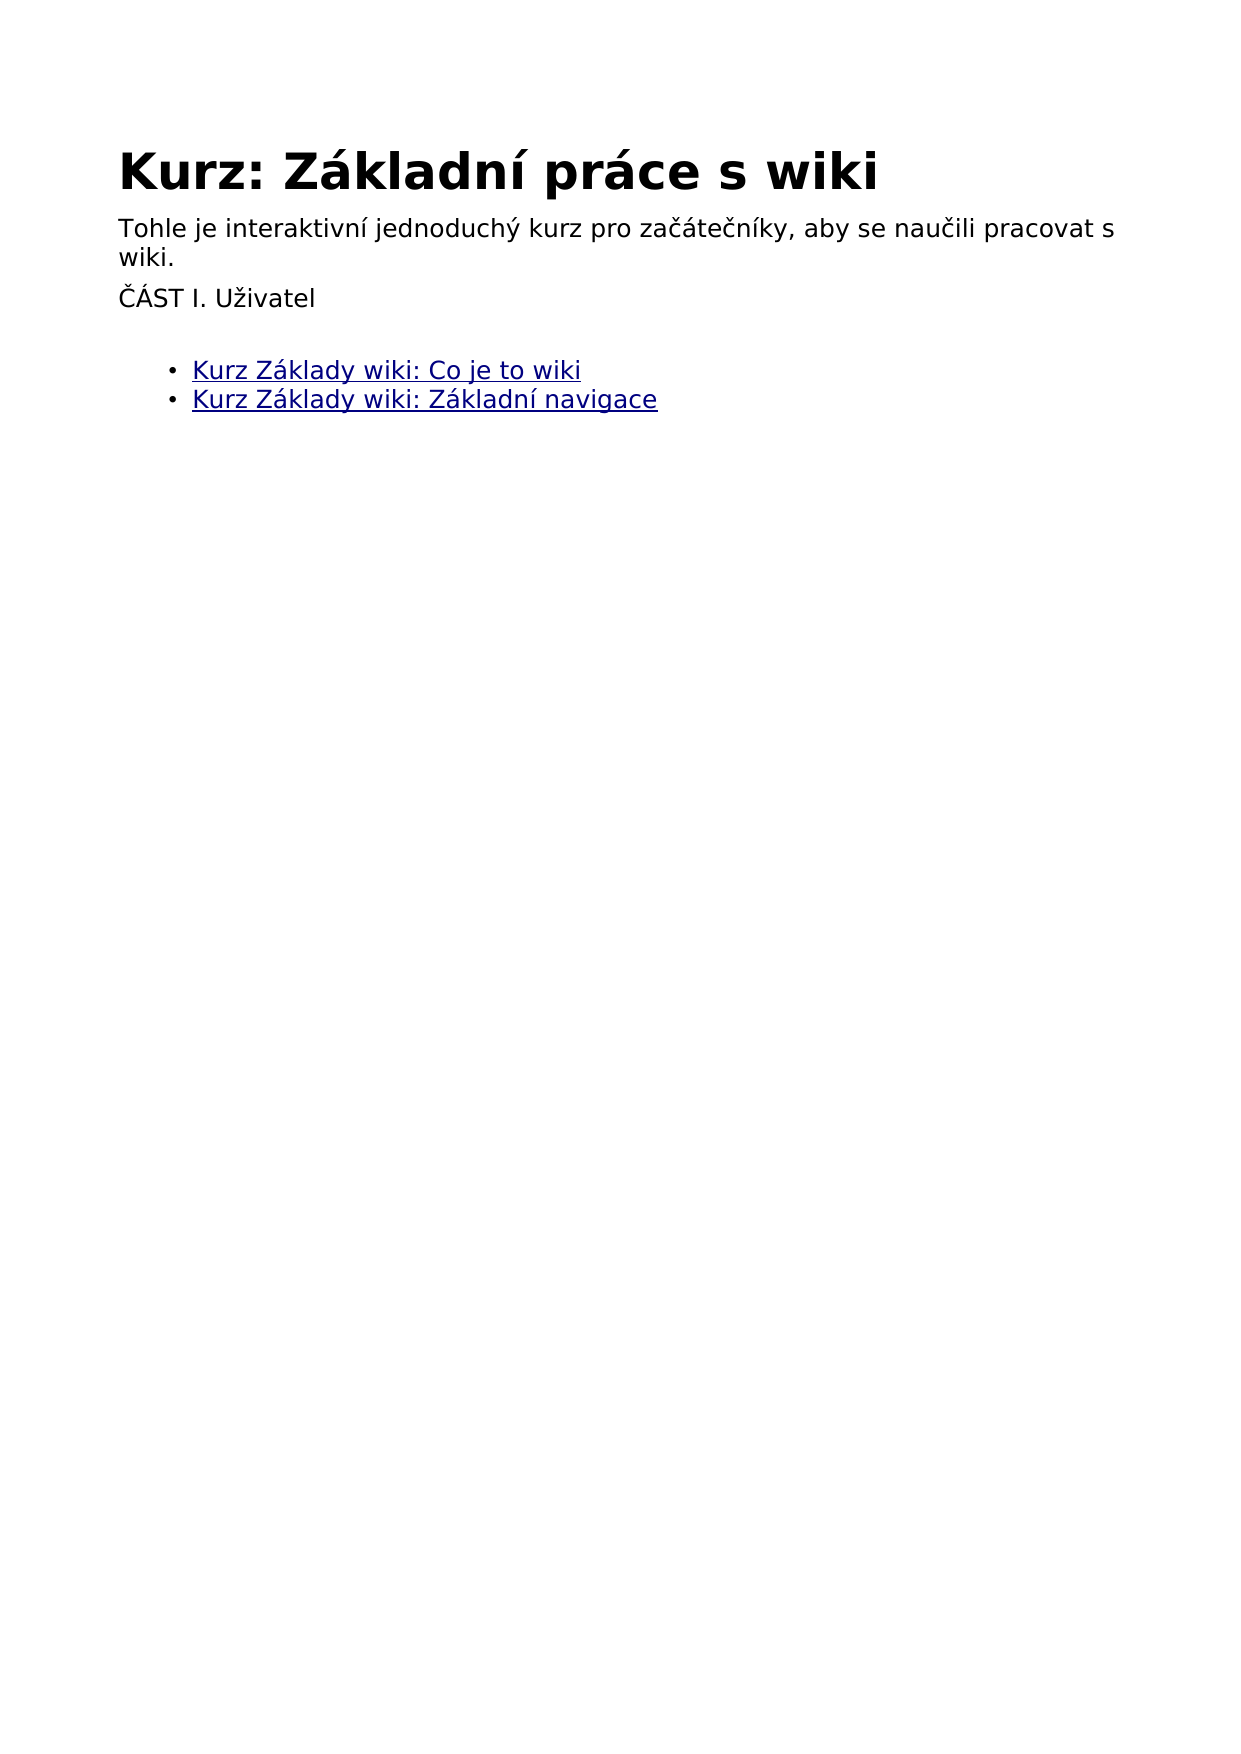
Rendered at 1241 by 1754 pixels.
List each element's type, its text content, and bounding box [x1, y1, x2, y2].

list Kurz Základy wiki: Základní navigace [177, 385, 1122, 414]
subtitle Kurz: Základní práce s wiki [118, 143, 1122, 201]
text ČÁST I. Uživatel [118, 285, 1122, 314]
text Tohle je interaktivní jednoduchý kurz pro začátečníky, aby se naučili pracovat s wiki. [118, 214, 1122, 272]
list Kurz Základy wiki: Co je to wiki [177, 356, 1122, 385]
